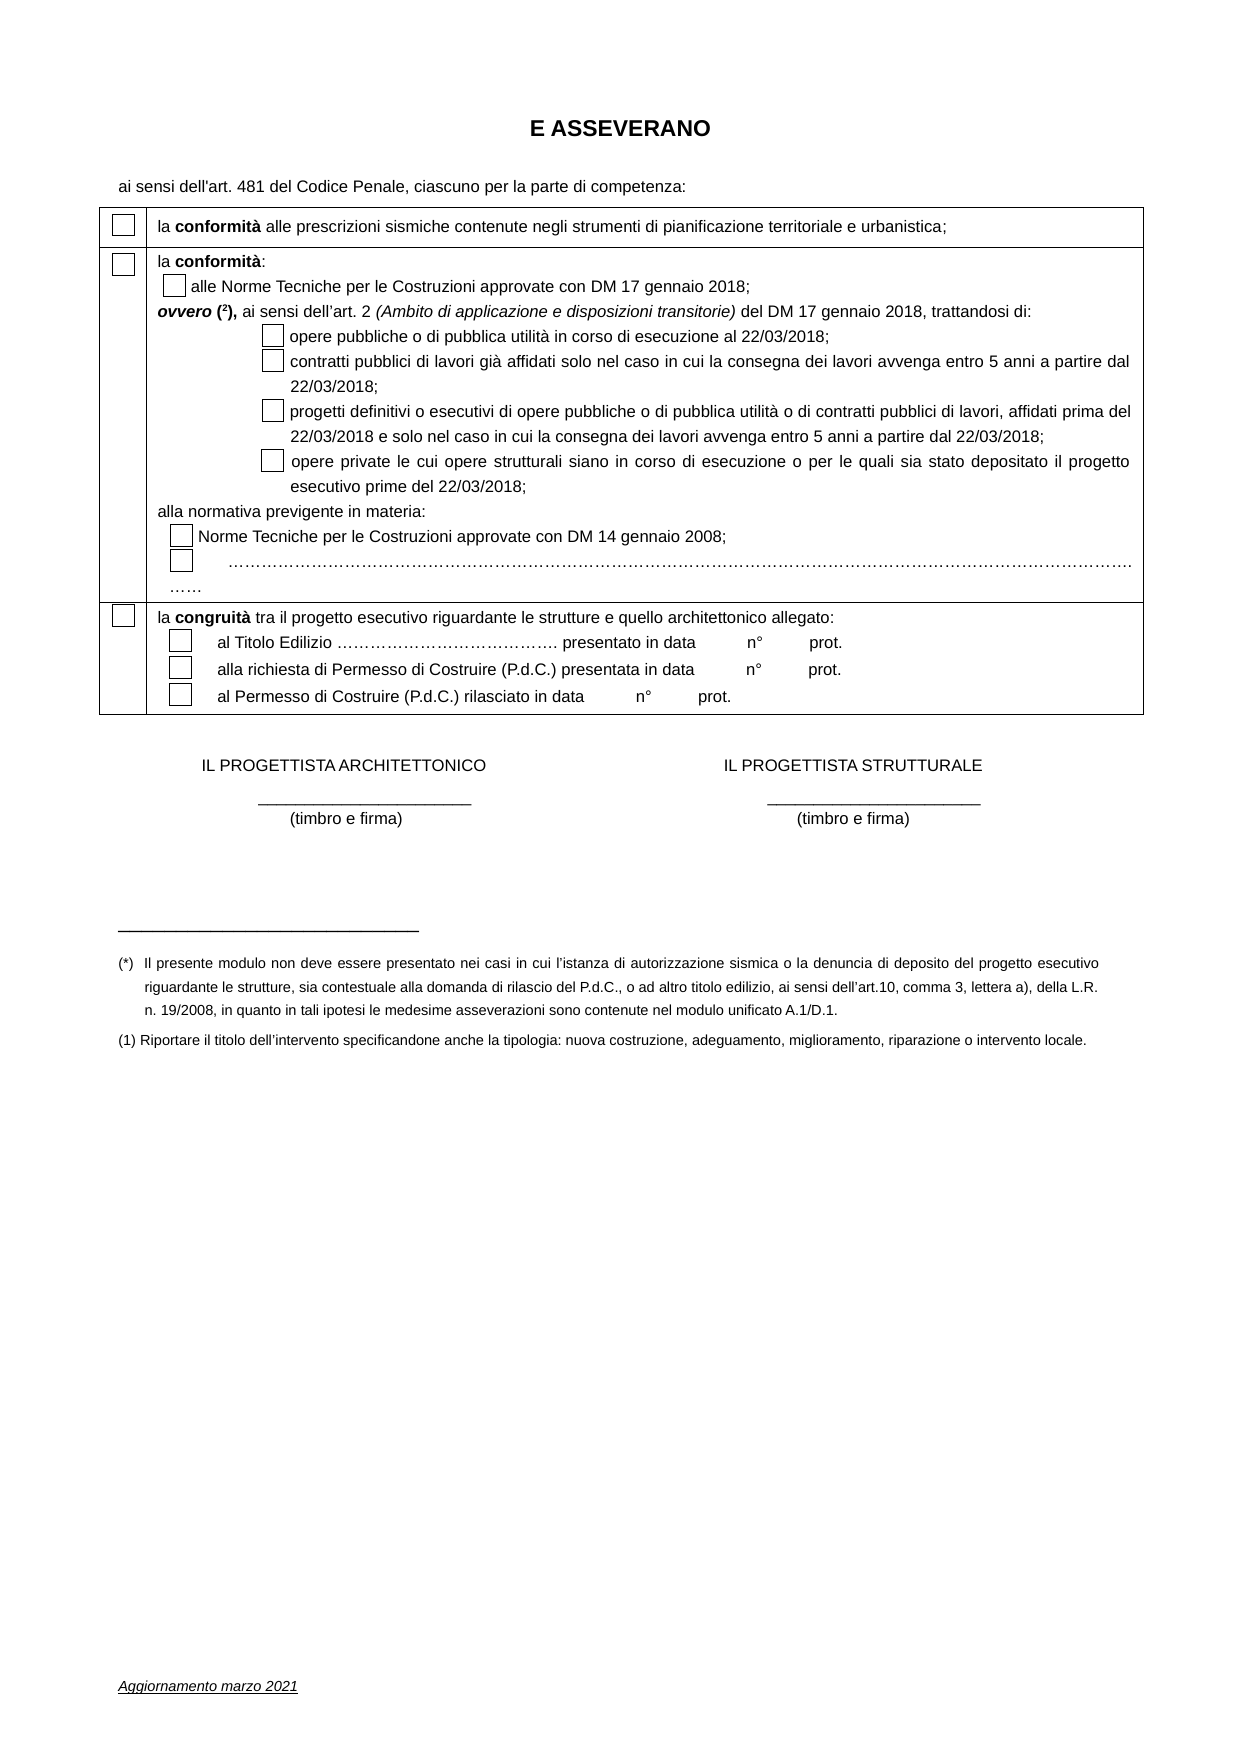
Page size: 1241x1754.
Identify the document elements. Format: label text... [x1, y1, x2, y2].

text ai sensi dell'art. 481 del Codice Penale, ciascuno per la parte di competenza: [118, 167, 1122, 199]
table_cell al Permesso di Costruire (P.d.C.) rilasciato in data n° prot. [206, 682, 1132, 711]
table_cell [100, 248, 146, 602]
table_header al Titolo Edilizio …………………………………. presentato in data n° prot. [206, 628, 1132, 655]
subtitle E ASSEVERANO [118, 111, 1122, 142]
table_cell la congruità tra il progetto esecutivo riguardante le strutture e quello architettonico allegato: [147, 603, 1143, 714]
table_cell [100, 603, 146, 714]
table_cell [157, 655, 206, 682]
table_header [100, 208, 146, 247]
text Aggiornamento marzo 2021 [118, 1678, 1122, 1695]
text __________________________ [118, 908, 1122, 932]
table_cell IL PROGETTISTA STRUTTURALE _______________________ (timbro e firma) [609, 715, 1118, 828]
table_header [157, 628, 206, 655]
table_cell alla richiesta di Permesso di Costruire (P.d.C.) presentata in data n° prot. [206, 655, 1132, 682]
table_cell IL PROGETTISTA ARCHITETTONICO _______________________ (timbro e firma) [100, 715, 609, 828]
table_header la conformità alle prescrizioni sismiche contenute negli strumenti di pianificazione territoriale e urbanistica; [147, 208, 1143, 247]
table_cell [1118, 715, 1143, 828]
text (*) Il presente modulo non deve essere presentato nei casi in cui l’istanza di autorizzazione sismica o la denuncia di deposito del progetto esecutivo riguardante le strutture, sia contestuale alla domanda di rilascio del P.d.C., o ad altro titolo edilizio, ai sensi dell’art.10, comma 3, lettera a), della L.R. n. 19/2008, in quanto in tali ipotesi le medesime asseverazioni sono contenute nel modulo unificato A.1/D.1. [118, 955, 1101, 1019]
table_cell la conformità: alle Norme Tecniche per le Costruzioni approvate con DM 17 gennaio 2018; ovvero (2), ai sensi dell’art. 2 (Ambito di applicazione e disposizioni transitorie) del DM 17 gennaio 2018, trattandosi di: opere pubbliche o di pubblica utilità in corso di esecuzione al 22/03/2018; contratti pubblici di lavori già affidati solo nel caso in cui la consegna dei lavori avvenga entro 5 anni a partire dal 22/03/2018; progetti definitivi o esecutivi di opere pubbliche o di pubblica utilità o di contratti pubblici di lavori, affidati prima del 22/03/2018 e solo nel caso in cui la consegna dei lavori avvenga entro 5 anni a partire dal 22/03/2018; opere private le cui opere strutturali siano in corso di esecuzione o per le quali sia stato depositato il progetto esecutivo prime del 22/03/2018; alla normativa previgente in materia: Norme Tecniche per le Costruzioni approvate con DM 14 gennaio 2008; ……………………………………………………………………………………………………………………………………………….…… [147, 248, 1143, 602]
table_cell [157, 682, 206, 711]
text (1) Riportare il titolo dell’intervento specificandone anche la tipologia: nuova costruzione, adeguamento, miglioramento, riparazione o intervento locale. [118, 1032, 1101, 1049]
